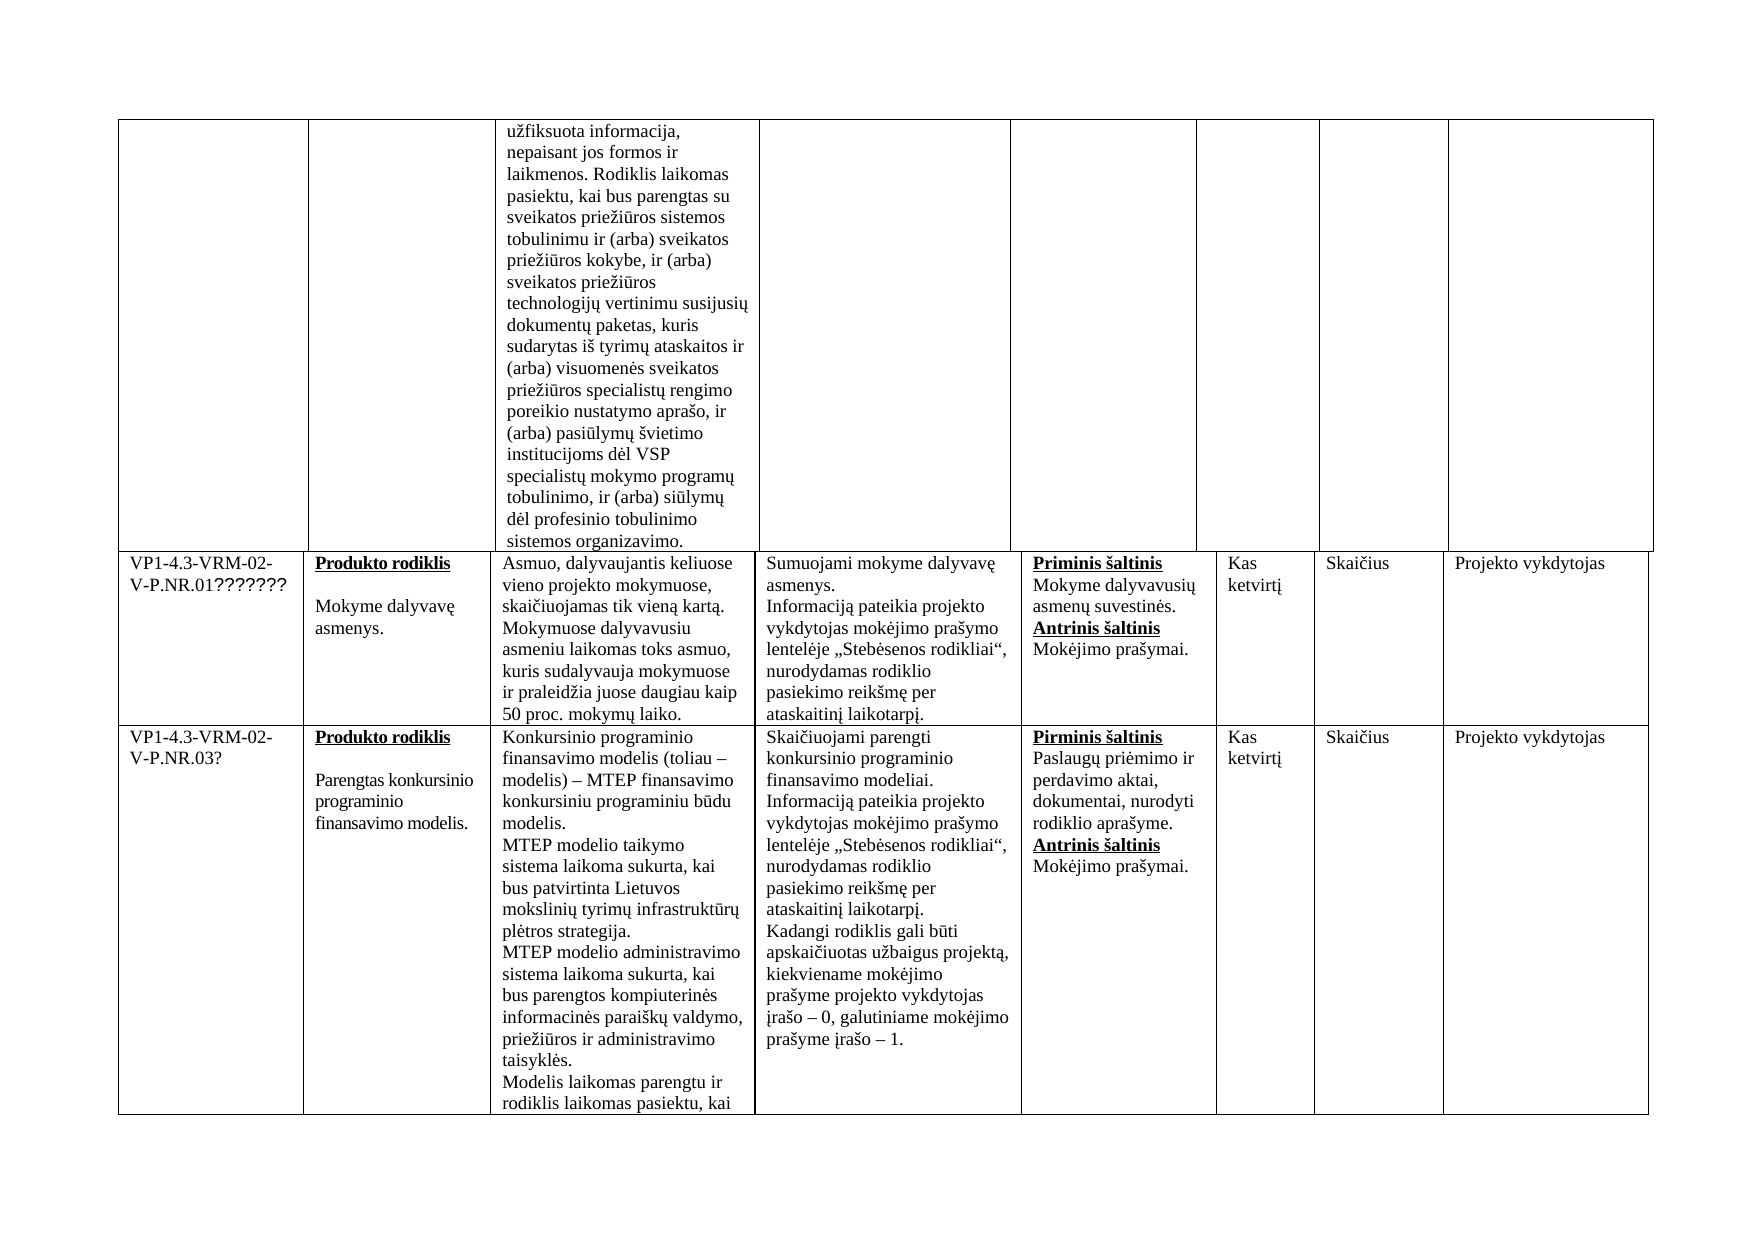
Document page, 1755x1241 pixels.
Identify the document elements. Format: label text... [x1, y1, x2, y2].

table_cell VP1-4.3-VRM-02-V-P.NR.03? [119, 726, 303, 1114]
table_cell [1449, 120, 1653, 551]
table_cell [1320, 120, 1448, 551]
table_cell [309, 120, 495, 551]
table_cell Pirminis šaltinis Paslaugų priėmimo ir perdavimo aktai, dokumentai, nurodyti rodiklio aprašyme. Antrinis šaltinis Mokėjimo prašymai. [1022, 726, 1216, 1114]
table_cell [760, 120, 1010, 551]
table_cell užfiksuota informacija, nepaisant jos formos ir laikmenos. Rodiklis laikomas pasiektu, kai bus parengtas su sveikatos priežiūros sistemos tobulinimu ir (arba) sveikatos priežiūros kokybe, ir (arba) sveikatos priežiūros technologijų vertinimu susijusių dokumentų paketas, kuris sudarytas iš tyrimų ataskaitos ir (arba) visuomenės sveikatos priežiūros specialistų rengimo poreikio nustatymo aprašo, ir (arba) pasiūlymų švietimo institucijoms dėl VSP specialistų mokymo programų tobulinimo, ir (arba) siūlymų dėl profesinio tobulinimo sistemos organizavimo. [496, 120, 759, 551]
table_cell Produkto rodiklis Mokyme dalyvavę asmenys. [304, 552, 490, 724]
table_cell Skaičius [1315, 552, 1443, 724]
table_cell Skaičiuojami parengti konkursinio programinio finansavimo modeliai. Informaciją pateikia projekto vykdytojas mokėjimo prašymo lentelėje „Stebėsenos rodikliai“, nurodydamas rodiklio pasiekimo reikšmę per ataskaitinį laikotarpį. Kadangi rodiklis gali būti apskaičiuotas užbaigus projektą, kiekviename mokėjimo prašyme projekto vykdytojas įrašo – 0, galutiniame mokėjimo prašyme įrašo – 1. [756, 726, 1021, 1114]
table_cell [1011, 120, 1196, 551]
table_cell Asmuo, dalyvaujantis keliuose vieno projekto mokymuose, skaičiuojamas tik vieną kartą. Mokymuose dalyvavusiu asmeniu laikomas toks asmuo, kuris sudalyvauja mokymuose ir praleidžia juose daugiau kaip 50 proc. mokymų laiko. [491, 552, 754, 724]
table_cell [1649, 725, 1653, 1114]
table_cell [1649, 552, 1653, 724]
table_cell [1197, 120, 1319, 551]
table_cell Projekto vykdytojas [1444, 552, 1648, 724]
table_cell Kas ketvirtį [1217, 726, 1314, 1114]
table_cell Produkto rodiklis Parengtas konkursinio programinio finansavimo modelis. [304, 726, 490, 1114]
table_cell Sumuojami mokyme dalyvavę asmenys. Informaciją pateikia projekto vykdytojas mokėjimo prašymo lentelėje „Stebėsenos rodikliai“, nurodydamas rodiklio pasiekimo reikšmę per ataskaitinį laikotarpį. [756, 552, 1021, 724]
table_cell [119, 120, 308, 551]
table_cell Projekto vykdytojas [1444, 726, 1648, 1114]
table_cell Kas ketvirtį [1217, 552, 1314, 724]
table_cell Priminis šaltinis Mokyme dalyvavusių asmenų suvestinės. Antrinis šaltinis Mokėjimo prašymai. [1022, 552, 1216, 724]
table_cell Skaičius [1315, 726, 1443, 1114]
table_cell VP1-4.3-VRM-02-V-P.NR.01??????? [119, 552, 303, 724]
table_cell Konkursinio programinio finansavimo modelis (toliau – modelis) – MTEP finansavimo konkursiniu programiniu būdu modelis. MTEP modelio taikymo sistema laikoma sukurta, kai bus patvirtinta Lietuvos mokslinių tyrimų infrastruktūrų plėtros strategija. MTEP modelio administravimo sistema laikoma sukurta, kai bus parengtos kompiuterinės informacinės paraiškų valdymo, priežiūros ir administravimo taisyklės. Modelis laikomas parengtu ir rodiklis laikomas pasiektu, kai [491, 726, 754, 1114]
